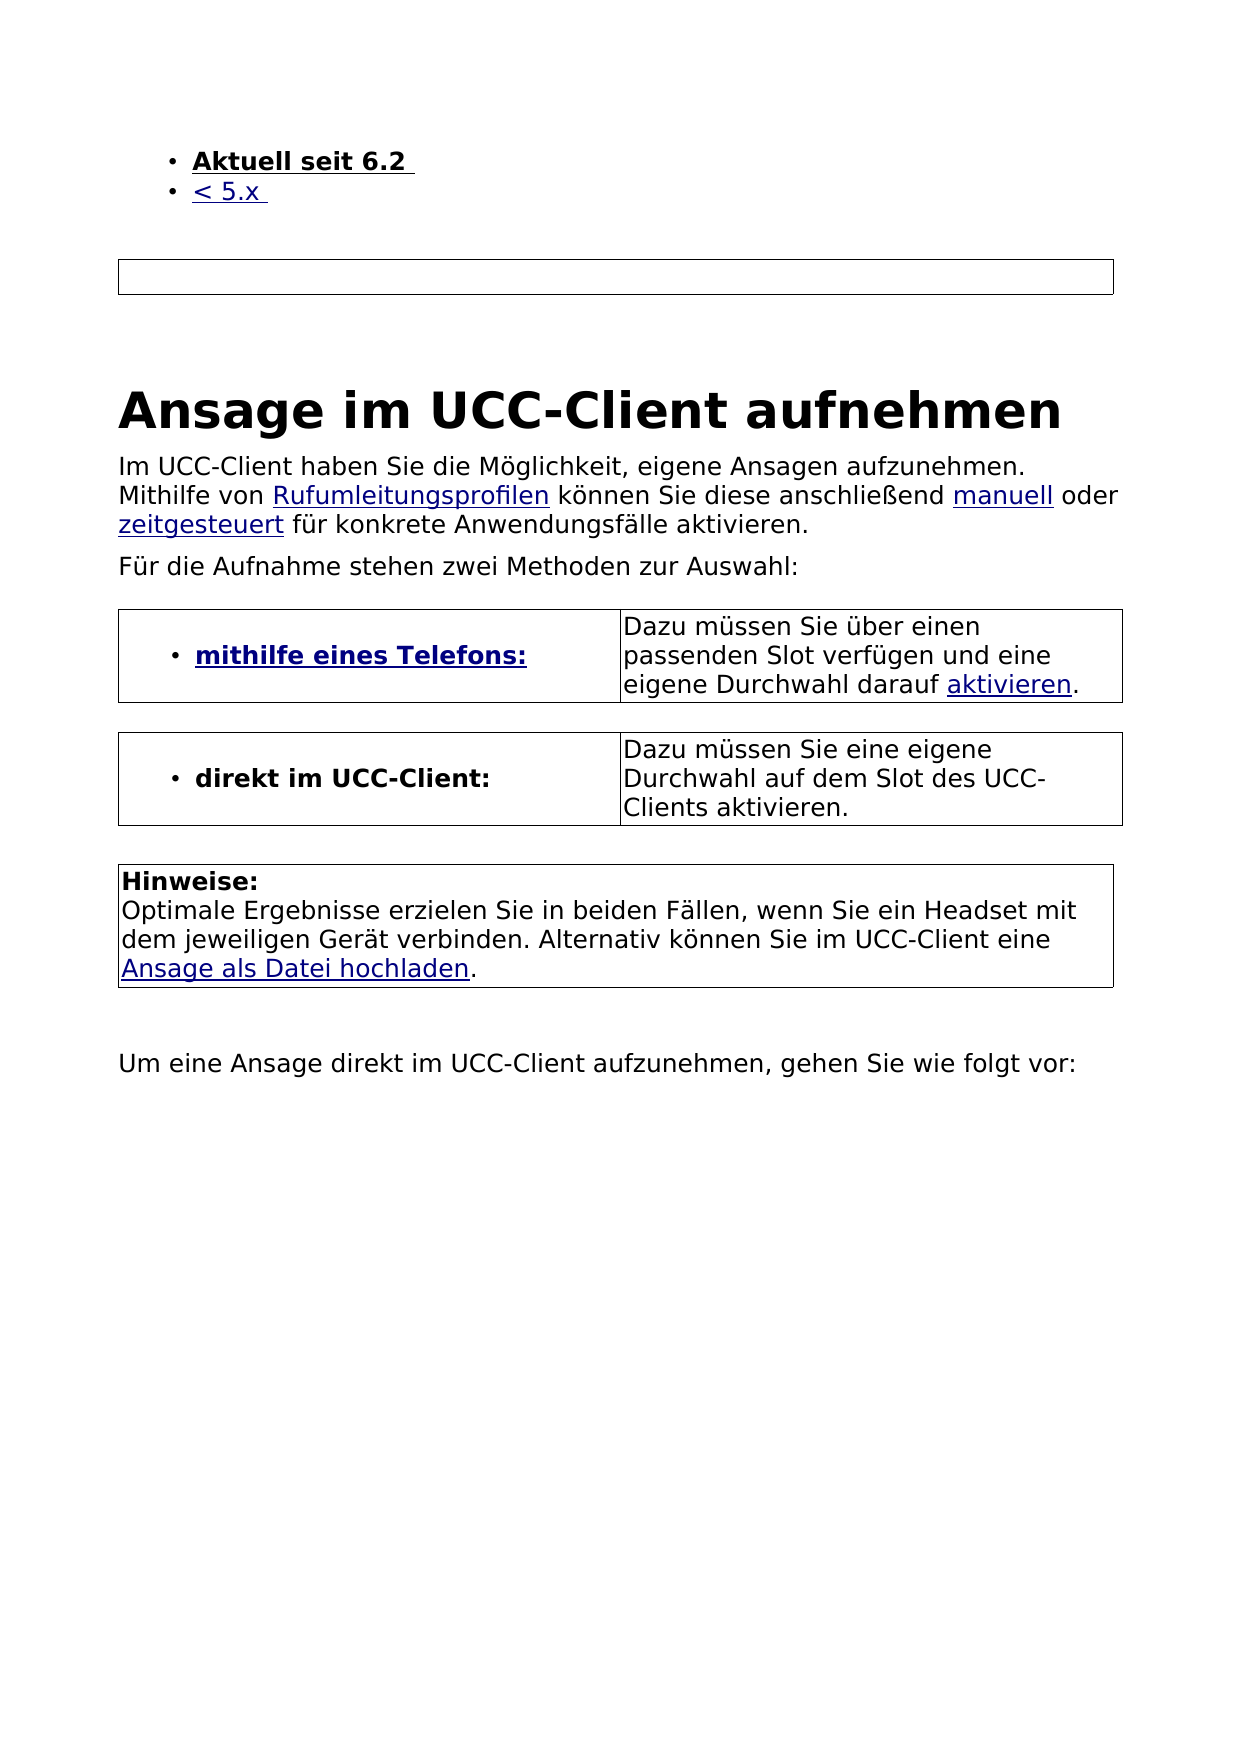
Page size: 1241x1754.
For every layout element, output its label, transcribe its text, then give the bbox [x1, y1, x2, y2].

table_header direkt im UCC-Client: [119, 733, 620, 825]
text Für die Aufnahme stehen zwei Methoden zur Auswahl: [118, 552, 1122, 582]
text Im UCC-Client haben Sie die Möglichkeit, eigene Ansagen aufzunehmen. Mithilfe von Rufumleitungsprofilen können Sie diese anschließend manuell oder zeitgesteuert für konkrete Anwendungsfälle aktivieren. [118, 452, 1122, 540]
table_header Dazu müssen Sie eine eigene Durchwahl auf dem Slot des UCC-Clients aktivieren. [621, 733, 1122, 825]
table_header Hinweise: Optimale Ergebnisse erzielen Sie in beiden Fällen, wenn Sie ein Headset mit dem jeweiligen Gerät verbinden. Alternativ können Sie im UCC-Client eine Ansage als Datei hochladen. [119, 865, 1113, 987]
table_header [119, 260, 1113, 294]
table_header Dazu müssen Sie über einen passenden Slot verfügen und eine eigene Durchwahl darauf aktivieren. [621, 610, 1122, 702]
text Um eine Ansage direkt im UCC-Client aufzunehmen, gehen Sie wie folgt vor: [118, 1049, 1122, 1078]
list Aktuell seit 6.2 [177, 148, 1122, 177]
subtitle Ansage im UCC-Client aufnehmen [118, 382, 1122, 440]
table_header mithilfe eines Telefons: [119, 610, 620, 702]
list < 5.x [177, 177, 1122, 206]
